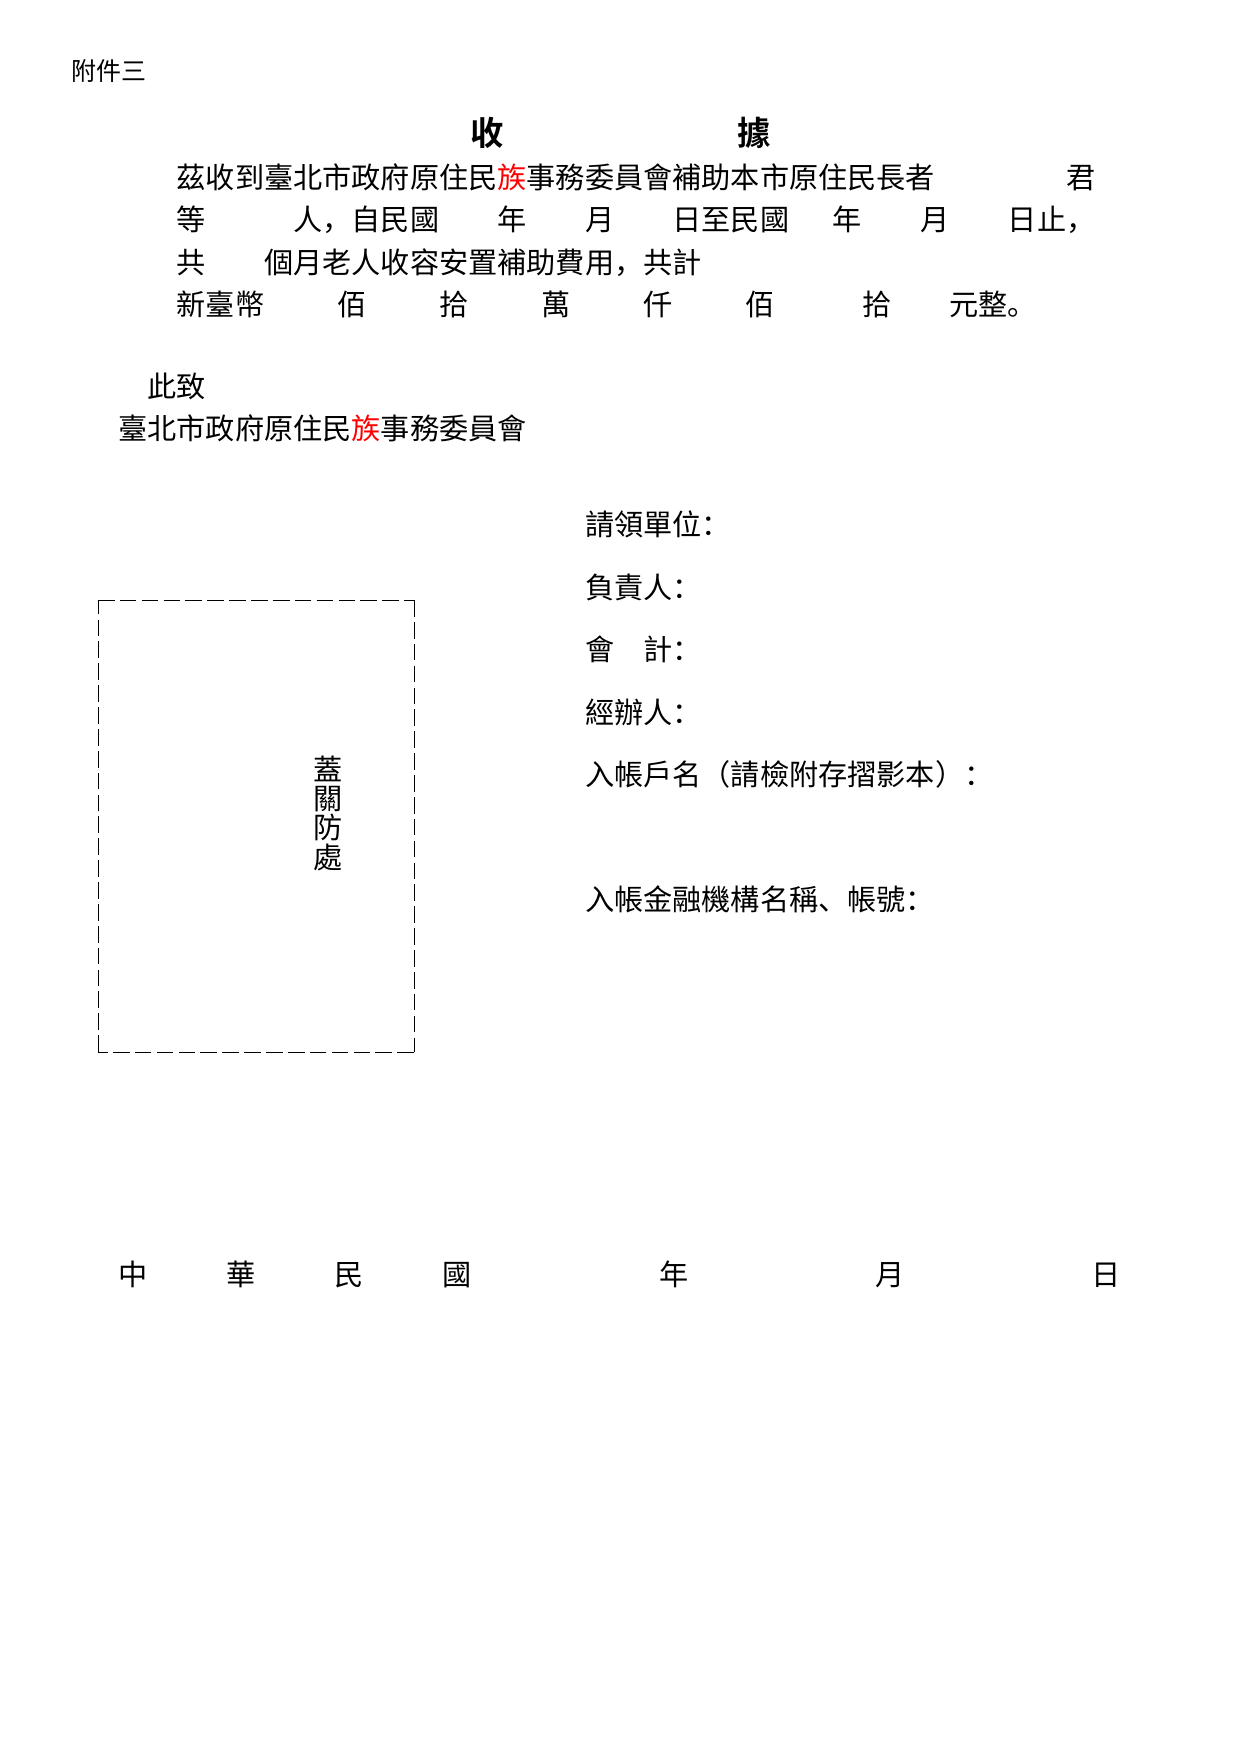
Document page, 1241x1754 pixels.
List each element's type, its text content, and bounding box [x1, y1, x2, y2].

text 茲收到臺北市政府原住民族事務委員會補助本市原住民長者 君 [118, 154, 1122, 197]
text 會 計： [414, 611, 1122, 673]
text 共 個月老人收容安置補助費用，共計 [118, 239, 1122, 281]
text 蓋關防處 [307, 609, 349, 1043]
text 入帳戶名（請檢附存摺影本）： [414, 736, 1122, 798]
text [62, 42, 212, 99]
text 此致 [118, 363, 1122, 406]
text 中華民國 年 月 日 [118, 1236, 1122, 1298]
text 收 據 [118, 106, 1122, 154]
text 經辦人： [414, 673, 1122, 736]
text 附件三 [71, 51, 203, 87]
text 等 人，自民國 年 月 日至民國 年 月 日止， [118, 197, 1122, 239]
text 請領單位： [118, 486, 1122, 548]
text 入帳金融機構名稱、帳號： [98, 600, 1122, 1052]
text 新臺幣 佰 拾 萬 仟 佰 拾 元整。 [118, 281, 1122, 324]
text 負責人： [118, 548, 1122, 611]
text 臺北市政府原住民族事務委員會 [118, 406, 1122, 448]
